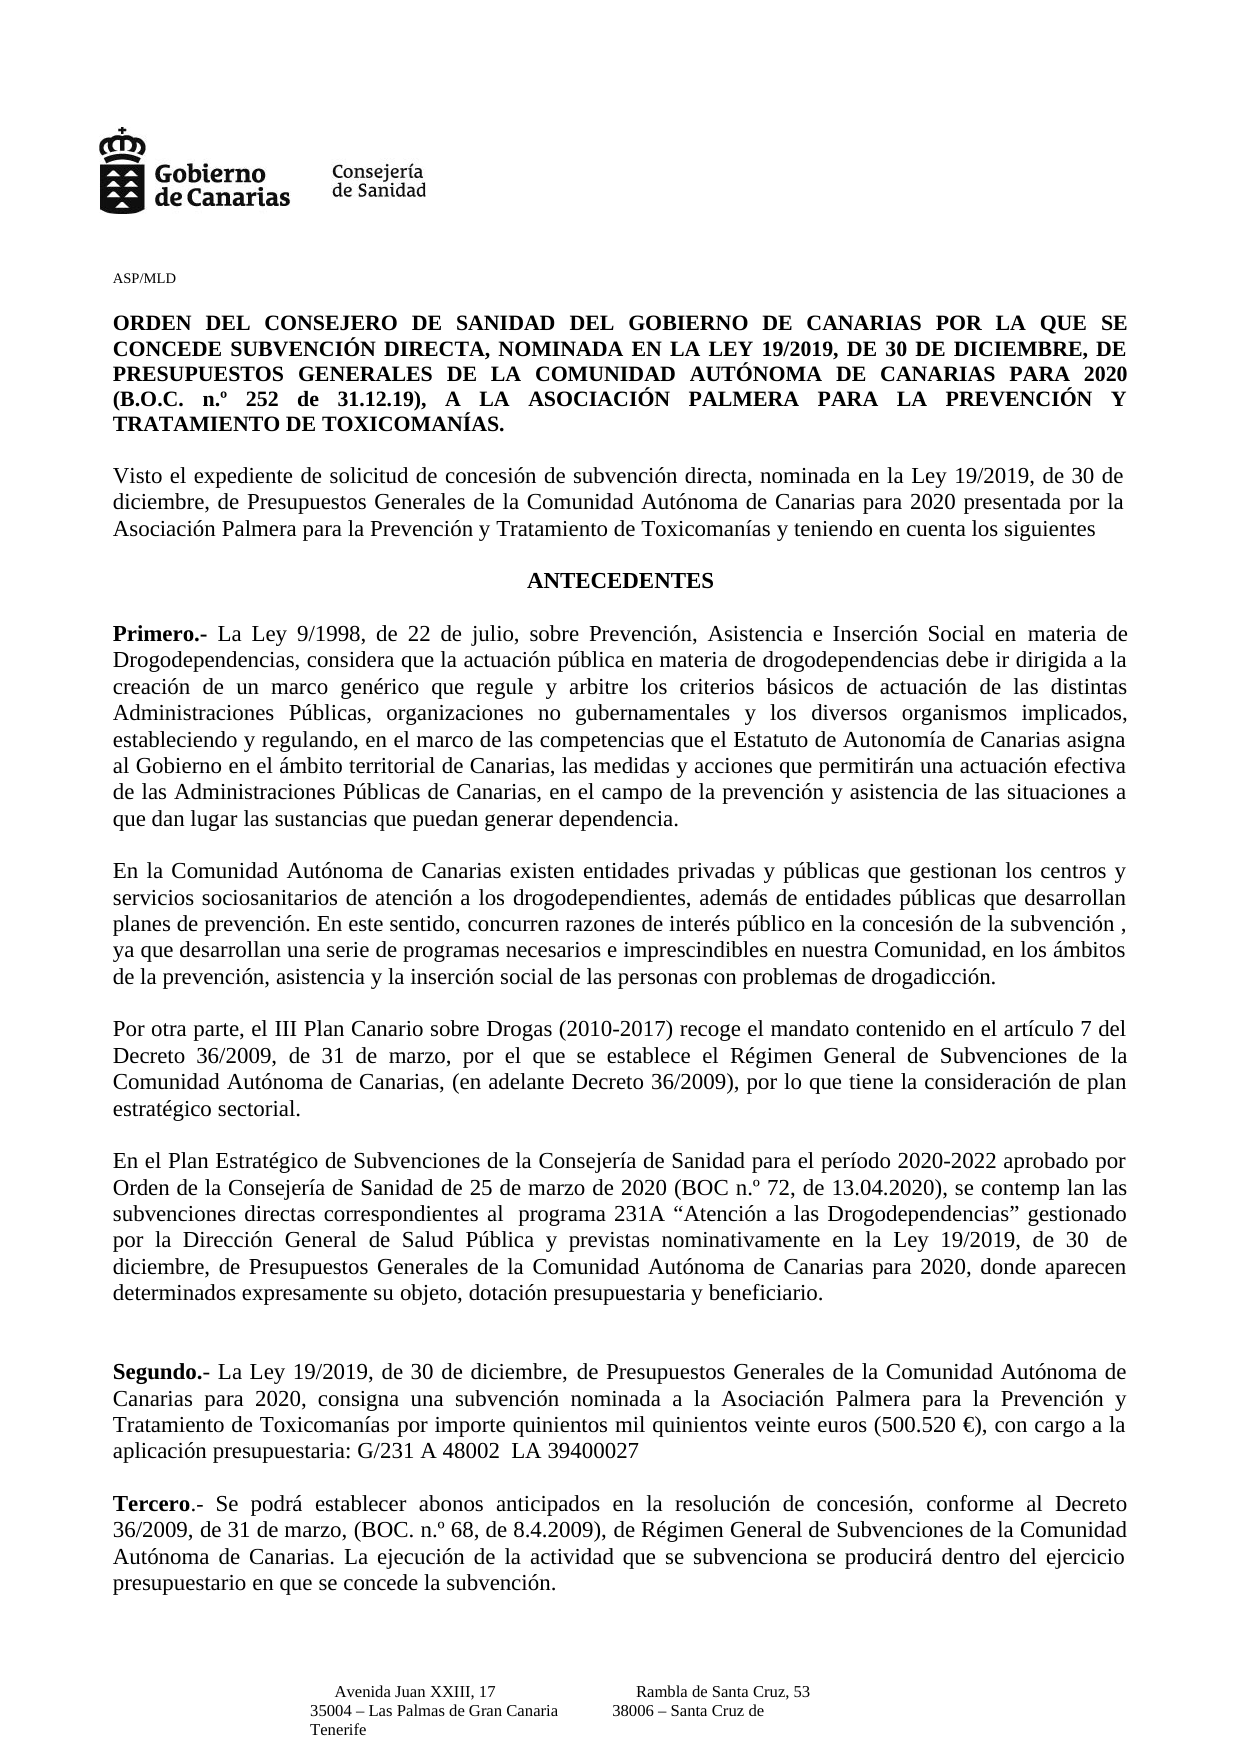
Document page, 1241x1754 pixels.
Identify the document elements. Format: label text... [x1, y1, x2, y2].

text En el Plan Estratégico de Subvenciones de la Consejería de Sanidad para el período 2020-2022 aprobado por Orden de la Consejería de Sanidad de 25 de marzo de 2020 (BOC n.º 72, de 13.04.2020), se contemp lan las subvenciones directas correspondientes al programa 231A “Atención a las Drogodependencias” gestionado por la Dirección General de Salud Pública y previstas nominativamente en la Ley 19/2019, de 30 de diciembre, de Presupuestos Generales de la Comunidad Autónoma de Canarias para 2020, donde aparecen determinados expresamente su objeto, dotación presupuestaria y beneficiario. [113, 1147, 1128, 1306]
text Primero.- La Ley 9/1998, de 22 de julio, sobre Prevención, Asistencia e Inserción Social en materia de Drogodependencias, considera que la actuación pública en materia de drogodependencias debe ir dirigida a la creación de un marco genérico que regule y arbitre los criterios básicos de actuación de las distintas Administraciones Públicas, organizaciones no gubernamentales y los diversos organismos implicados, estableciendo y regulando, en el marco de las competencias que el Estatuto de Autonomía de Canarias asigna al Gobierno en el ámbito territorial de Canarias, las medidas y acciones que permitirán una actuación efectiva de las Administraciones Públicas de Canarias, en el campo de la prevención y asistencia de las situaciones a que dan lugar las sustancias que puedan generar dependencia. [113, 620, 1128, 831]
text ASP/MLD [113, 269, 1140, 286]
text Segundo.- La Ley 19/2019, de 30 de diciembre, de Presupuestos Generales de la Comunidad Autónoma de Canarias para 2020, consigna una subvención nominada a la Asociación Palmera para la Prevención y Tratamiento de Toxicomanías por importe quinientos mil quinientos veinte euros (500.520 €), con cargo a la aplicación presupuestaria: G/231 A 48002 LA 39400027 [113, 1358, 1127, 1464]
text ORDEN DEL CONSEJERO DE SANIDAD DEL GOBIERNO DE CANARIAS POR LA QUE SE CONCEDE SUBVENCIÓN DIRECTA, NOMINADA EN LA LEY 19/2019, DE 30 DE DICIEMBRE, DE PRESUPUESTOS GENERALES DE LA COMUNIDAD AUTÓNOMA DE CANARIAS PARA 2020 (B.O.C. n.º 252 de 31.12.19), A LA ASOCIACIÓN PALMERA PARA LA PREVENCIÓN Y TRATAMIENTO DE TOXICOMANÍAS. [113, 310, 1128, 436]
text Por otra parte, el III Plan Canario sobre Drogas (2010-2017) recoge el mandato contenido en el artículo 7 del Decreto 36/2009, de 31 de marzo, por el que se establece el Régimen General de Subvenciones de la Comunidad Autónoma de Canarias, (en adelante Decreto 36/2009), por lo que tiene la consideración de plan estratégico sectorial. [113, 1016, 1128, 1121]
subtitle ANTECEDENTES [409, 567, 832, 594]
text Avenida Juan XXIII, 17 Rambla de Santa Cruz, 53 35004 – Las Palmas de Gran Canaria 38006 – Santa Cruz de Tenerife [310, 1682, 823, 1739]
text En la Comunidad Autónoma de Canarias existen entidades privadas y públicas que gestionan los centros y servicios sociosanitarios de atención a los drogodependientes, además de entidades públicas que desarrollan planes de prevención. En este sentido, concurren razones de interés público en la concesión de la subvención , ya que desarrollan una serie de programas necesarios e imprescindibles en nuestra Comunidad, en los ámbitos de la prevención, asistencia y la inserción social de las personas con problemas de drogadicción. [113, 857, 1128, 989]
text Tercero.- Se podrá establecer abonos anticipados en la resolución de concesión, conforme al Decreto 36/2009, de 31 de marzo, (BOC. n.º 68, de 8.4.2009), de Régimen General de Subvenciones de la Comunidad Autónoma de Canarias. La ejecución de la actividad que se subvenciona se producirá dentro del ejercicio presupuestario en que se concede la subvención. [113, 1490, 1128, 1596]
picture [99, 127, 426, 214]
text Visto el expediente de solicitud de concesión de subvención directa, nominada en la Ley 19/2019, de 30 de diciembre, de Presupuestos Generales de la Comunidad Autónoma de Canarias para 2020 presentada por la Asociación Palmera para la Prevención y Tratamiento de Toxicomanías y teniendo en cuenta los siguientes [113, 462, 1126, 541]
